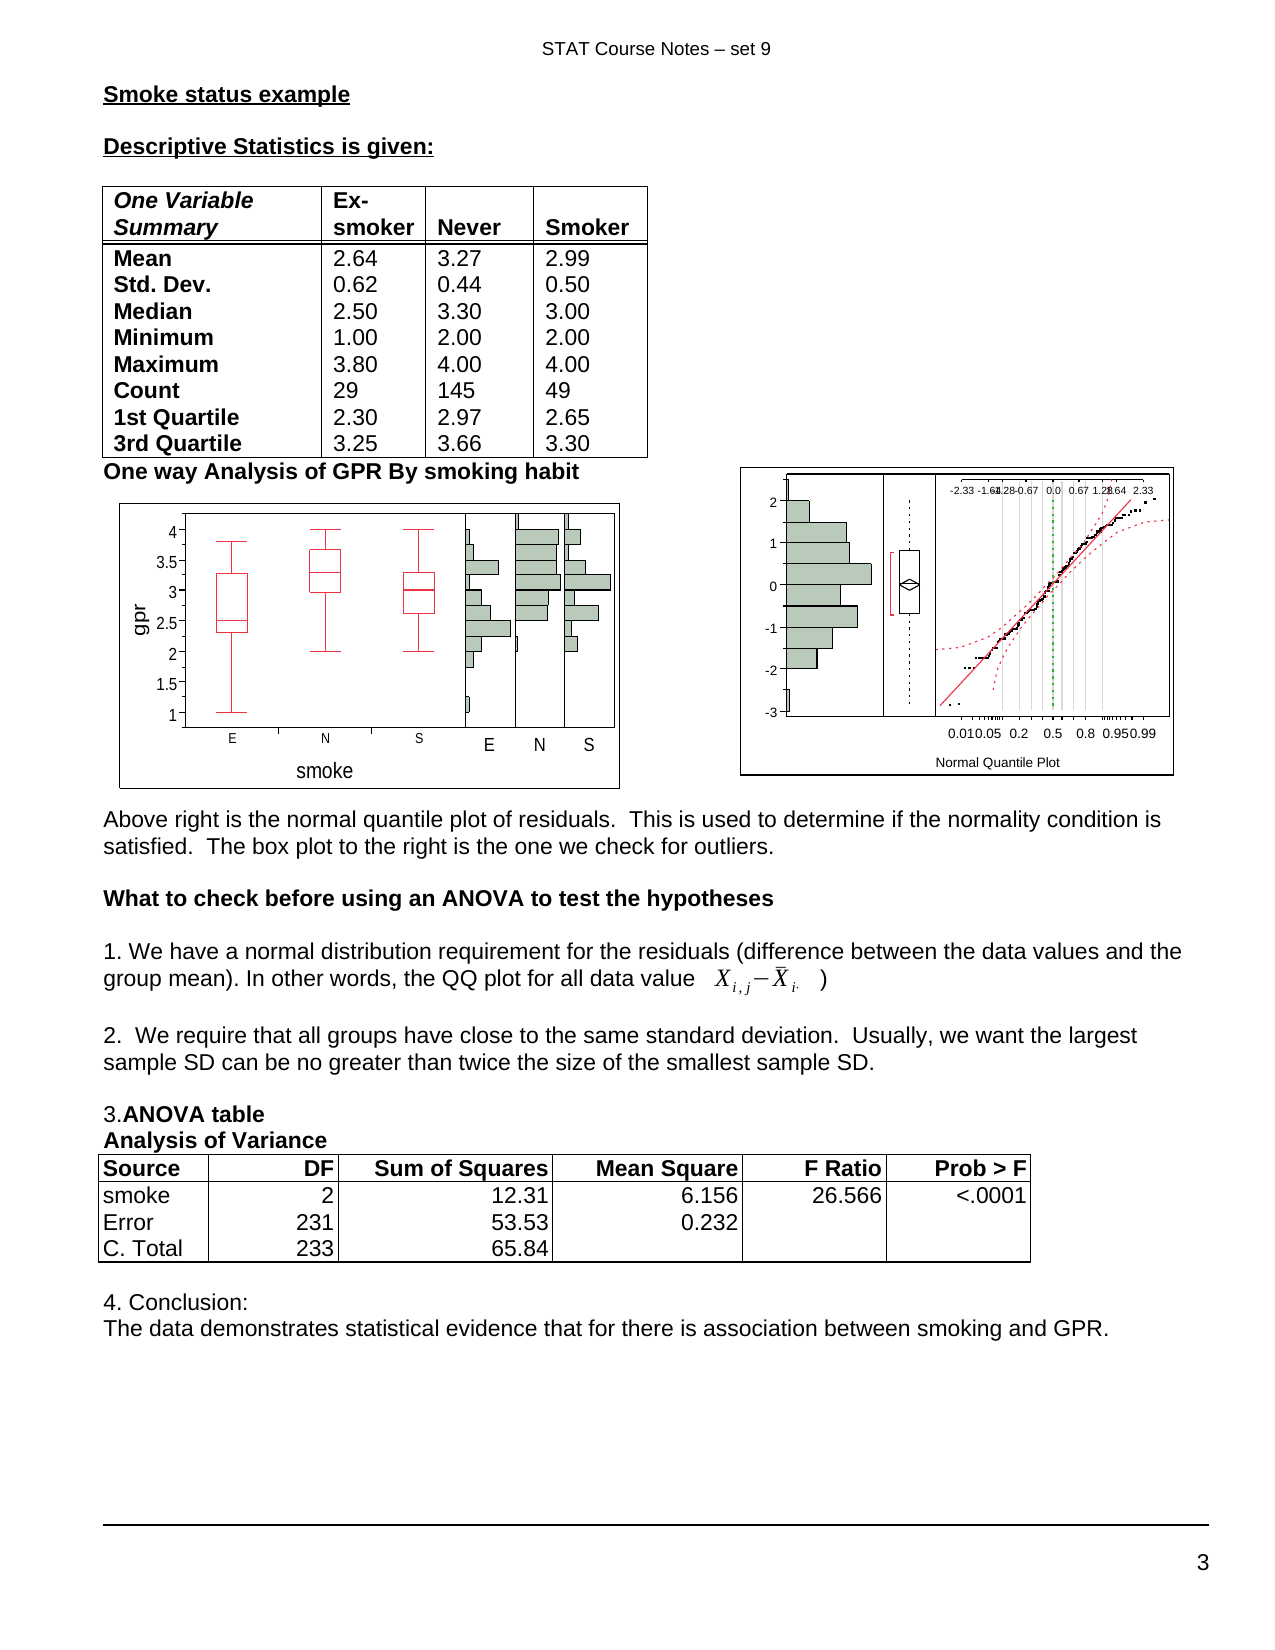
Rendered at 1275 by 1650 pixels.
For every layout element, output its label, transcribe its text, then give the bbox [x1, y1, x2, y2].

table_header DF [209, 1155, 338, 1181]
text 4. Conclusion: [103, 1289, 1209, 1315]
table_cell 2 [209, 1182, 338, 1209]
table_header Prob > F [887, 1155, 1030, 1181]
table_cell 233 [209, 1235, 338, 1261]
text 1. We have a normal distribution requirement for the residuals (difference between the data values and the group mean). In other words, the QQ plot for all data value) [103, 938, 1209, 996]
table_cell Error [99, 1209, 208, 1235]
table_header Never [426, 187, 533, 240]
table_cell 6.156 [553, 1182, 742, 1209]
text 3.ANOVA table [103, 1101, 1209, 1127]
table_header Ex-smoker [322, 187, 425, 240]
table_header Mean Square [553, 1155, 742, 1181]
table_cell 4.00 [426, 351, 533, 377]
table_header One Variable Summary [103, 187, 321, 240]
table_cell 0.62 [322, 271, 425, 297]
table_cell 145 [426, 377, 533, 404]
table_cell [887, 1235, 1030, 1261]
table_cell C. Total [99, 1235, 208, 1261]
text 2. We require that all groups have close to the same standard deviation. Usually, we want the largest sample SD can be no greater than twice the size of the smallest sample SD. [103, 1022, 1209, 1075]
table_cell 3.25 [322, 430, 425, 457]
table_cell 3.80 [322, 351, 425, 377]
table_cell smoke [99, 1182, 208, 1209]
table_cell 4.00 [534, 351, 647, 377]
table_cell 2.00 [534, 324, 647, 351]
table_cell [743, 1209, 886, 1235]
table_cell 231 [209, 1209, 338, 1235]
table_cell Count [103, 377, 321, 404]
table_cell Median [103, 298, 321, 324]
table_cell <.0001 [887, 1182, 1030, 1209]
text One way Analysis of GPR By smoking habit [103, 458, 722, 484]
table_cell 1st Quartile [103, 404, 321, 430]
table_cell 65.84 [339, 1235, 552, 1261]
table_cell 3.66 [426, 430, 533, 457]
table_cell 0.232 [553, 1209, 742, 1235]
table_cell Std. Dev. [103, 271, 321, 297]
table_cell 0.50 [534, 271, 647, 297]
table_cell [743, 1235, 886, 1261]
table_header F Ratio [743, 1155, 886, 1181]
table_cell [887, 1209, 1030, 1235]
table_cell 3.30 [426, 298, 533, 324]
table_header Smoker [534, 187, 647, 240]
text [723, 458, 1209, 484]
table_cell 2.64 [322, 245, 425, 271]
table_cell 0.44 [426, 271, 533, 297]
table_cell Mean [103, 245, 321, 271]
table_cell 2.50 [322, 298, 425, 324]
table_cell 3.27 [426, 245, 533, 271]
table_header Source [99, 1155, 208, 1181]
table_header Sum of Squares [339, 1155, 552, 1181]
table_cell 53.53 [339, 1209, 552, 1235]
table_cell 2.00 [426, 324, 533, 351]
table_cell 26.566 [743, 1182, 886, 1209]
table_cell 3rd Quartile [103, 430, 321, 457]
table_cell 1.00 [322, 324, 425, 351]
text What to check before using an ANOVA to test the hypotheses [103, 885, 1209, 912]
text The data demonstrates statistical evidence that for there is association between smoking and GPR. [103, 1315, 1209, 1341]
text Smoke status example [103, 81, 1209, 107]
table_cell Maximum [103, 351, 321, 377]
text Descriptive Statistics is given: [103, 133, 1209, 160]
table_cell 29 [322, 377, 425, 404]
table_cell [553, 1235, 742, 1261]
table_cell 12.31 [339, 1182, 552, 1209]
table_cell Minimum [103, 324, 321, 351]
table_cell 3.00 [534, 298, 647, 324]
table_cell 2.30 [322, 404, 425, 430]
text Above right is the normal quantile plot of residuals. This is used to determine if the normality condition is satisfied. The box plot to the right is the one we check for outliers. [103, 806, 1209, 859]
table_cell 2.99 [534, 245, 647, 271]
table_cell 2.97 [426, 404, 533, 430]
table_cell 49 [534, 377, 647, 404]
table_cell 3.30 [534, 430, 647, 457]
table_cell 2.65 [534, 404, 647, 430]
text Analysis of Variance [103, 1127, 1209, 1154]
